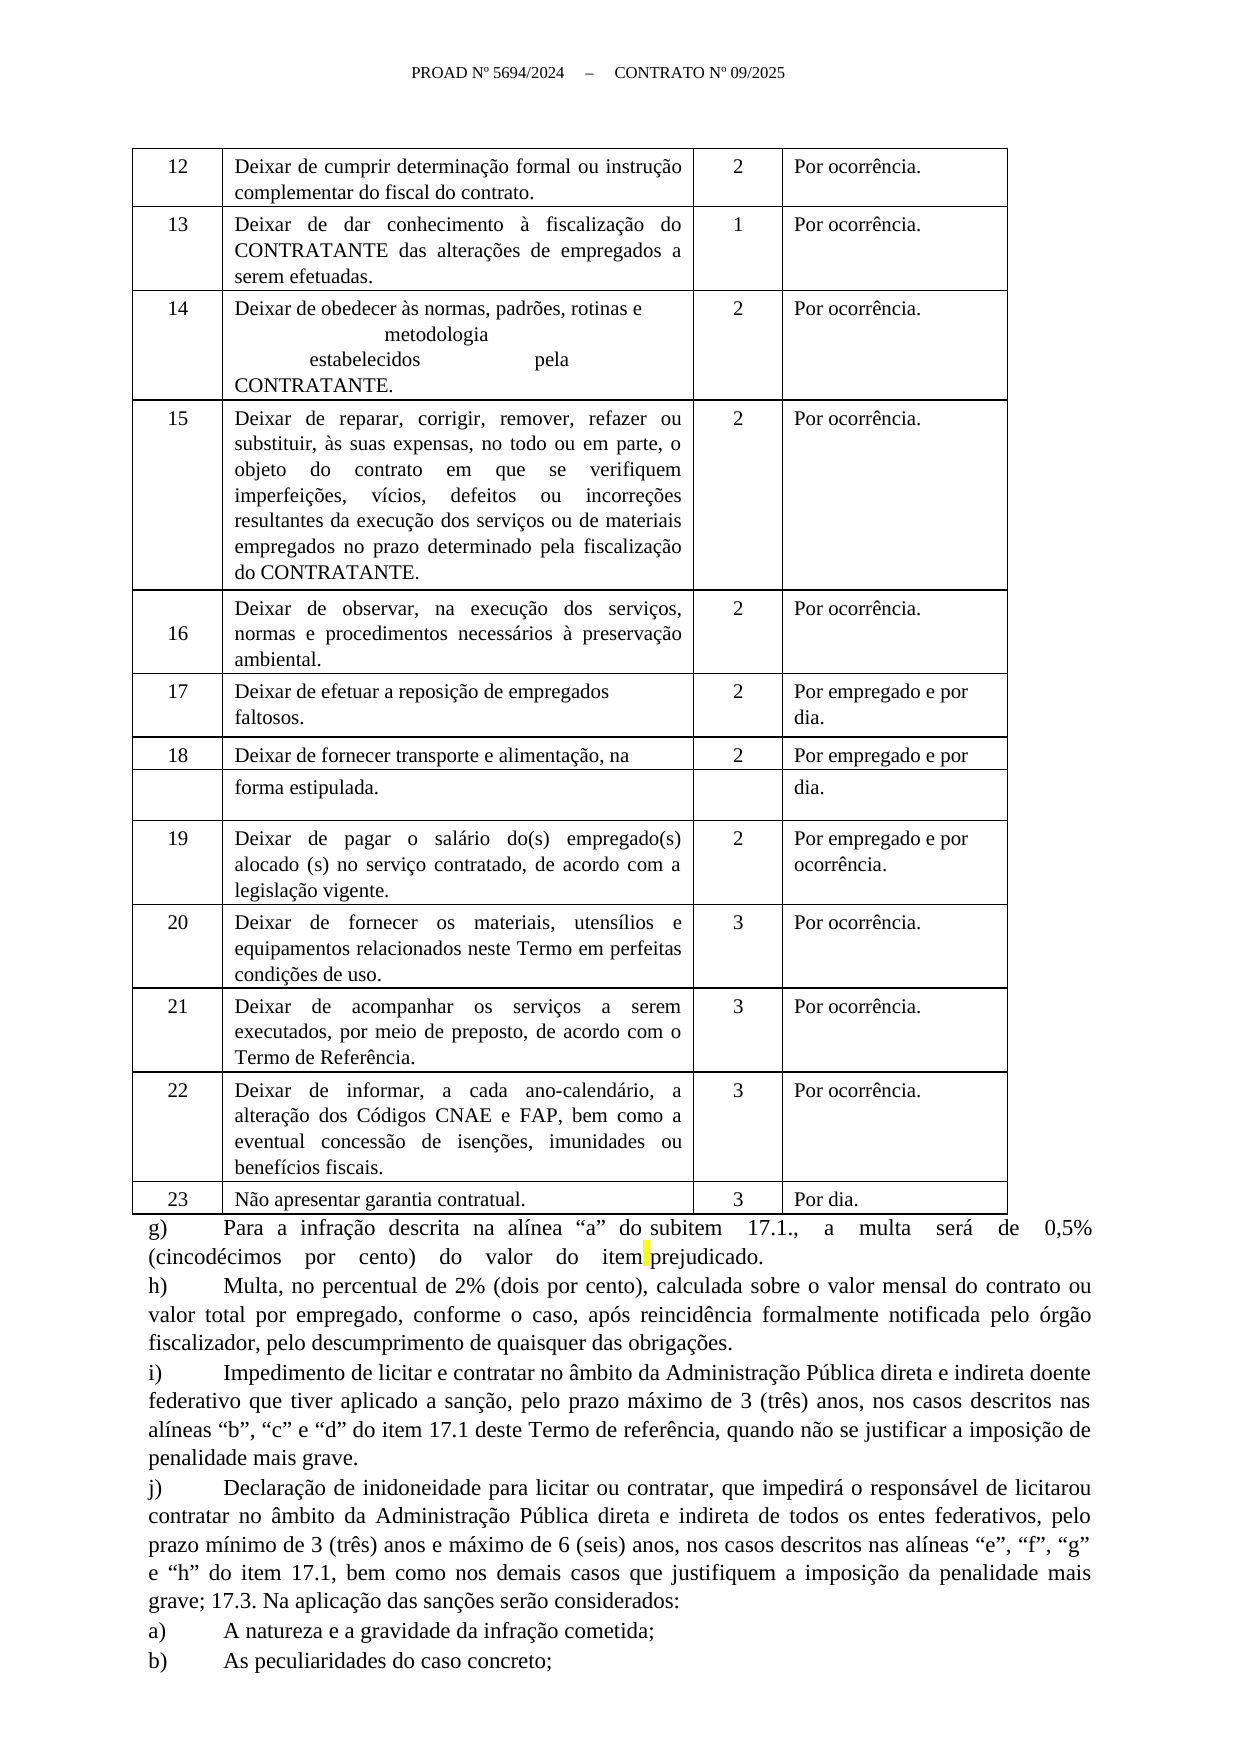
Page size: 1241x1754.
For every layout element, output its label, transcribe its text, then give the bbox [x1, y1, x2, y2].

table_cell Por dia. [783, 1182, 1007, 1213]
table_cell 19 [133, 821, 222, 903]
table_cell [694, 770, 782, 820]
table_cell 3 [694, 1182, 782, 1213]
table_cell 13 [133, 207, 222, 289]
table_cell Deixar de dar conhecimento à fiscalização do CONTRATANTE das alterações de empregados a serem efetuadas. [223, 207, 693, 289]
table_cell 22 [133, 1073, 222, 1181]
table_cell 16 [133, 591, 222, 673]
table_cell Não apresentar garantia contratual. [223, 1182, 693, 1213]
table_cell Deixar de acompanhar os serviços a serem executados, por meio de preposto, de acordo com o Termo de Referência. [223, 989, 693, 1071]
table_cell Por empregado e por [783, 738, 1007, 768]
table_cell 2 [694, 738, 782, 768]
table_cell 1 [694, 207, 782, 289]
table_cell 2 [694, 149, 782, 206]
table_cell Por ocorrência. [783, 149, 1007, 206]
table_cell Por ocorrência. [783, 1073, 1007, 1181]
table_cell Por empregado e por dia. [783, 674, 1007, 736]
table_cell Por empregado e por ocorrência. [783, 821, 1007, 903]
table_cell Por ocorrência. [783, 401, 1007, 589]
table_cell Deixar de reparar, corrigir, remover, refazer ou substituir, às suas expensas, no todo ou em parte, o objeto do contrato em que se verifiquem imperfeições, vícios, defeitos ou incorreções resultantes da execução dos serviços ou de materiais empregados no prazo determinado pela fiscalização do CONTRATANTE. [223, 401, 693, 589]
table_cell Deixar de informar, a cada ano-calendário, a alteração dos Códigos CNAE e FAP, bem como a eventual concessão de isenções, imunidades ou benefícios fiscais. [223, 1073, 693, 1181]
table_cell 21 [133, 989, 222, 1071]
list Multa, no percentual de 2% (dois por cento), calculada sobre o valor mensal do contrato ou valor total por empregado, conforme o caso, após reincidência formalmente notificada pelo órgão fiscalizador, pelo descumprimento de quaisquer das obrigações. [148, 1272, 1093, 1356]
table_cell forma estipulada. [223, 770, 693, 820]
table_cell 2 [694, 821, 782, 903]
table_cell 2 [694, 291, 782, 399]
table_cell 18 [133, 738, 222, 768]
table_cell Deixar de observar, na execução dos serviços, normas e procedimentos necessários à preservação ambiental. [223, 591, 693, 673]
table_cell 2 [694, 674, 782, 736]
list Declaração de inidoneidade para licitar ou contratar, que impedirá o responsável de licitarou contratar no âmbito da Administração Pública direta e indireta de todos os entes federativos, pelo prazo mínimo de 3 (três) anos e máximo de 6 (seis) anos, nos casos descritos nas alíneas “e”, “f”, “g” e “h” do item 17.1, bem como nos demais casos que justifiquem a imposição da penalidade mais grave; 17.3. Na aplicação das sanções serão considerados: [148, 1474, 1093, 1614]
table_cell Deixar de pagar o salário do(s) empregado(s) alocado (s) no serviço contratado, de acordo com a legislação vigente. [223, 821, 693, 903]
table_cell Deixar de fornecer os materiais, utensílios e equipamentos relacionados neste Termo em perfeitas condições de uso. [223, 905, 693, 987]
table_cell Deixar de efetuar a reposição de empregados faltosos. [223, 674, 693, 736]
table_cell 2 [694, 591, 782, 673]
table_cell Por ocorrência. [783, 291, 1007, 399]
table_cell 15 [133, 401, 222, 589]
table_cell 23 [133, 1182, 222, 1213]
table_cell 3 [694, 905, 782, 987]
table_cell Por ocorrência. [783, 207, 1007, 289]
table_cell Por ocorrência. [783, 591, 1007, 673]
table_cell 14 [133, 291, 222, 399]
table_cell Deixar de obedecer às normas, padrões, rotinas e metodologia estabelecidos pela CONTRATANTE. [223, 291, 693, 399]
table_cell 3 [694, 989, 782, 1071]
table_cell [133, 770, 222, 820]
table_cell Deixar de fornecer transporte e alimentação, na [223, 738, 693, 768]
table_cell Deixar de cumprir determinação formal ou instrução complementar do fiscal do contrato. [223, 149, 693, 206]
list Impedimento de licitar e contratar no âmbito da Administração Pública direta e indireta doente federativo que tiver aplicado a sanção, pelo prazo máximo de 3 (três) anos, nos casos descritos nas alíneas “b”, “c” e “d” do item 17.1 deste Termo de referência, quando não se justificar a imposição de penalidade mais grave. [148, 1359, 1093, 1471]
table_cell 2 [694, 401, 782, 589]
table_cell 20 [133, 905, 222, 987]
list As peculiaridades do caso concreto; [148, 1647, 1093, 1673]
list Para a infração descrita na alínea “a” do subitem 17.1., a multa será de 0,5% (cincodécimos por cento) do valor do item prejudicado. [148, 1214, 1093, 1269]
list A natureza e a gravidade da infração cometida; [148, 1617, 1093, 1643]
table_cell 17 [133, 674, 222, 736]
table_cell dia. [783, 770, 1007, 820]
table_cell Por ocorrência. [783, 905, 1007, 987]
table_cell Por ocorrência. [783, 989, 1007, 1071]
table_cell 3 [694, 1073, 782, 1181]
table_cell 12 [133, 149, 222, 206]
